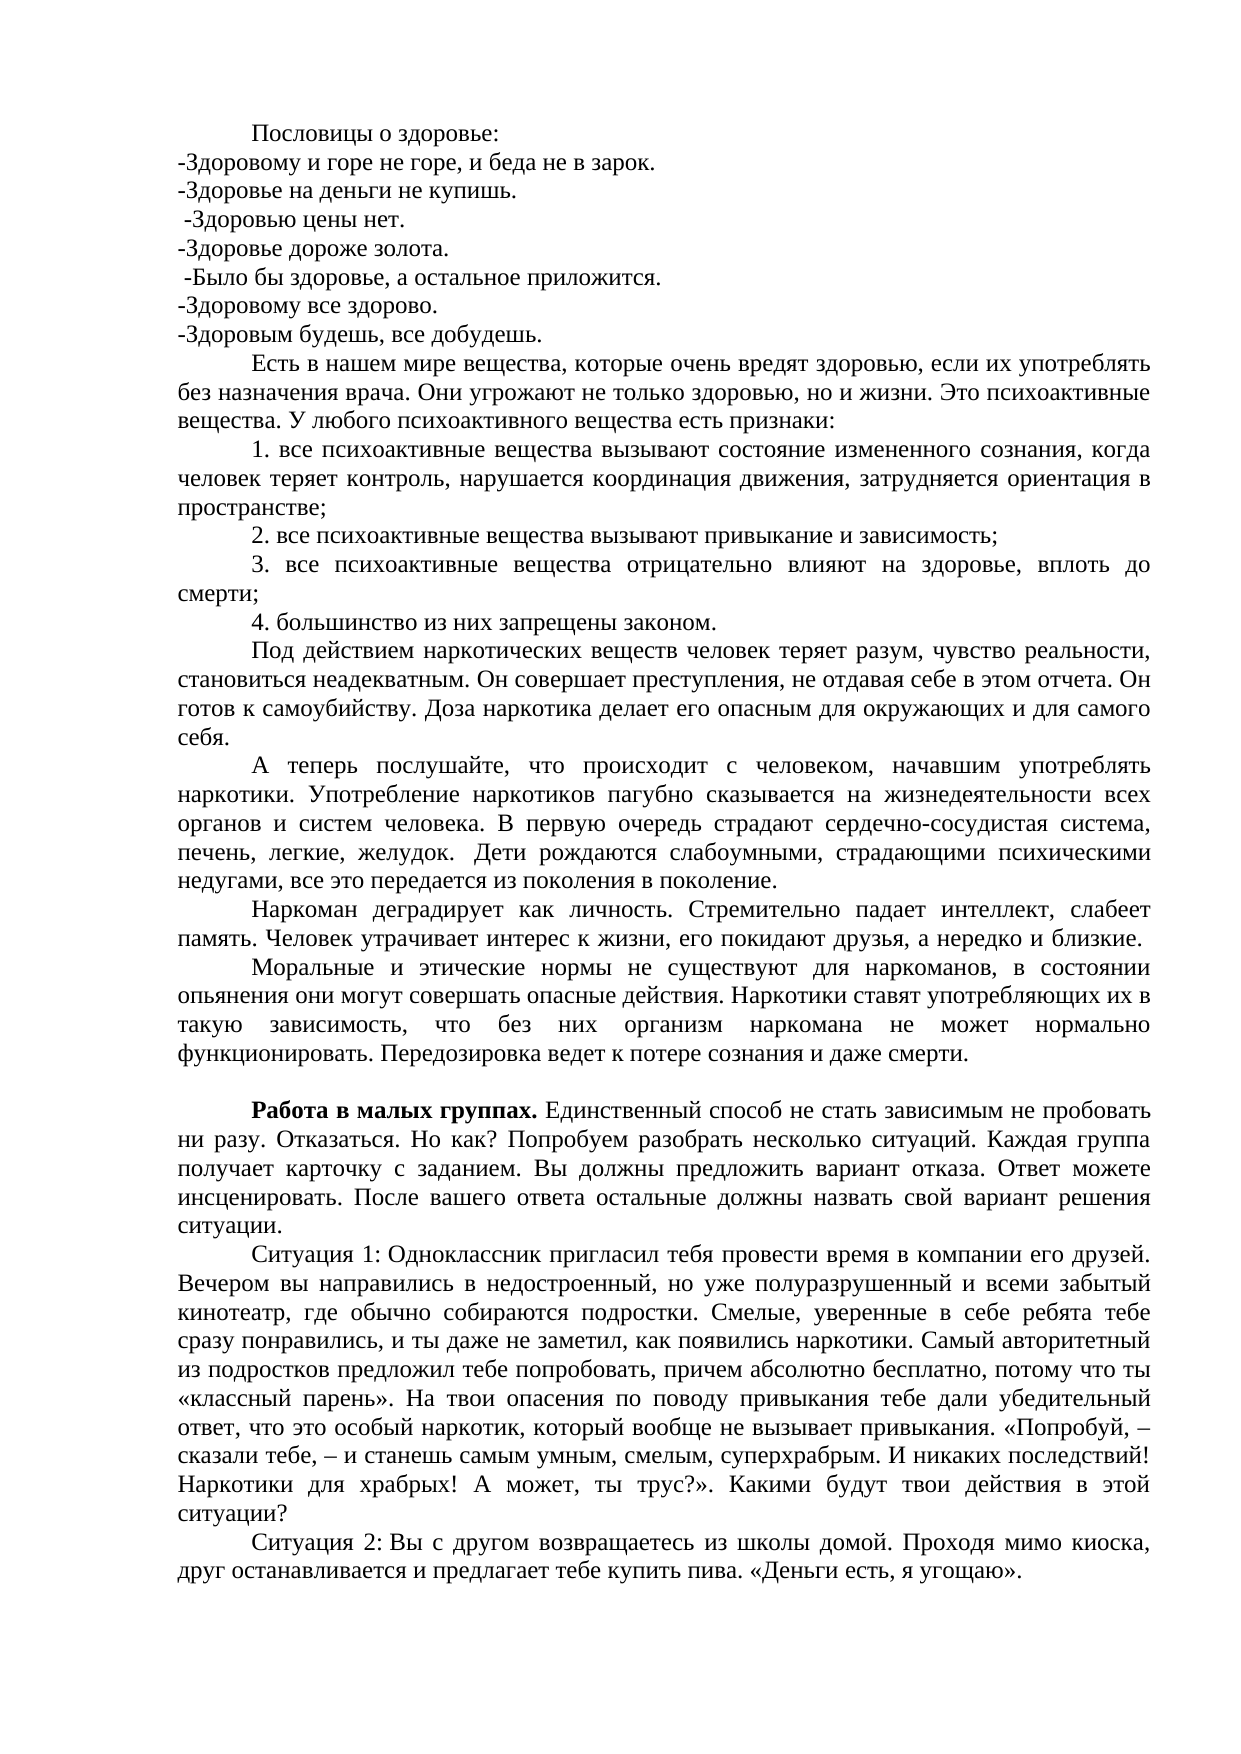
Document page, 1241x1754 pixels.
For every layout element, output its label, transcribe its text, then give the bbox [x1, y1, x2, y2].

text А теперь послушайте, что происходит с человеком, начавшим употреблять наркотики. Употребление наркотиков пагубно сказывается на жизнедеятельности всех органов и систем человека. В первую очередь страдают сердечно-сосудистая система, печень, легкие, желудок. Дети рождаются слабоумными, страдающими психическими недугами, все это передается из поколения в поколение. [177, 751, 1152, 894]
text Под действием наркотических веществ человек теряет разум, чувство реальности, становиться неадекватным. Он совершает преступления, не отдавая себе в этом отчета. Он готов к самоубийству. Доза наркотика делает его опасным для окружающих и для самого себя. [177, 636, 1152, 751]
text Ситуация 2: Вы с другом возвращаетесь из школы домой. Проходя мимо киоска, друг останавливается и предлагает тебе купить пива. «Деньги есть, я угощаю». [177, 1527, 1152, 1584]
text Работа в малых группах. Единственный способ не стать зависимым не пробовать ни разу. Отказаться. Но как? Попробуем разобрать несколько ситуаций. Каждая группа получает карточку с заданием. Вы должны предложить вариант отказа. Ответ можете инсценировать. После вашего ответа остальные должны назвать свой вариант решения ситуации. [177, 1096, 1152, 1239]
text -Здоровому все здорово. [177, 291, 1152, 319]
text -Здоровью цены нет. [177, 204, 1152, 233]
text -Здоровье дороже золота. [177, 233, 1152, 262]
text Есть в нашем мире вещества, которые очень вредят здоровью, если их употреблять без назначения врача. Они угрожают не только здоровью, но и жизни. Это психоактивные вещества. У любого психоактивного вещества есть признаки: [177, 348, 1152, 434]
text -Здоровье на деньги не купишь. [177, 176, 1152, 204]
text -Здоровому и горе не горе, и беда не в зарок. [177, 147, 1152, 176]
text 2. все психоактивные вещества вызывают привыкание и зависимость; [177, 521, 1152, 549]
text 1. все психоактивные вещества вызывают состояние измененного сознания, когда человек теряет контроль, нарушается координация движения, затрудняется ориентация в пространстве; [177, 434, 1152, 521]
text Ситуация 1: Одноклассник пригласил тебя провести время в компании его друзей. Вечером вы направились в недостроенный, но уже полуразрушенный и всеми забытый кинотеатр, где обычно собираются подростки. Смелые, уверенные в себе ребята тебе сразу понравились, и ты даже не заметил, как появились наркотики. Самый авторитетный из подростков предложил тебе попробовать, причем абсолютно бесплатно, потому что ты «классный парень». На твои опасения по поводу привыкания тебе дали убедительный ответ, что это особый наркотик, который вообще не вызывает привыкания. «Попробуй, – сказали тебе, – и станешь самым умным, смелым, суперхрабрым. И никаких последствий! Наркотики для храбрых! А может, ты трус?». Какими будут твои действия в этой ситуации? [177, 1239, 1152, 1527]
text Пословицы о здоровье: [177, 118, 1152, 147]
text 3. все психоактивные вещества отрицательно влияют на здоровье, вплоть до смерти; [177, 549, 1152, 607]
text -Было бы здоровье, а остальное приложится. [177, 262, 1152, 291]
text Наркоман деградирует как личность. Стремительно падает интеллект, слабеет память. Человек утрачивает интерес к жизни, его покидают друзья, а нередко и близкие. Моральные и этические нормы не существуют для наркоманов, в состоянии опьянения они могут совершать опасные действия. Наркотики ставят употребляющих их в такую зависимость, что без них организм наркомана не может нормально функционировать. Передозировка ведет к потере сознания и даже смерти. [177, 894, 1152, 1067]
text -Здоровым будешь, все добудешь. [177, 319, 1152, 348]
text 4. большинство из них запрещены законом. [177, 607, 1152, 636]
